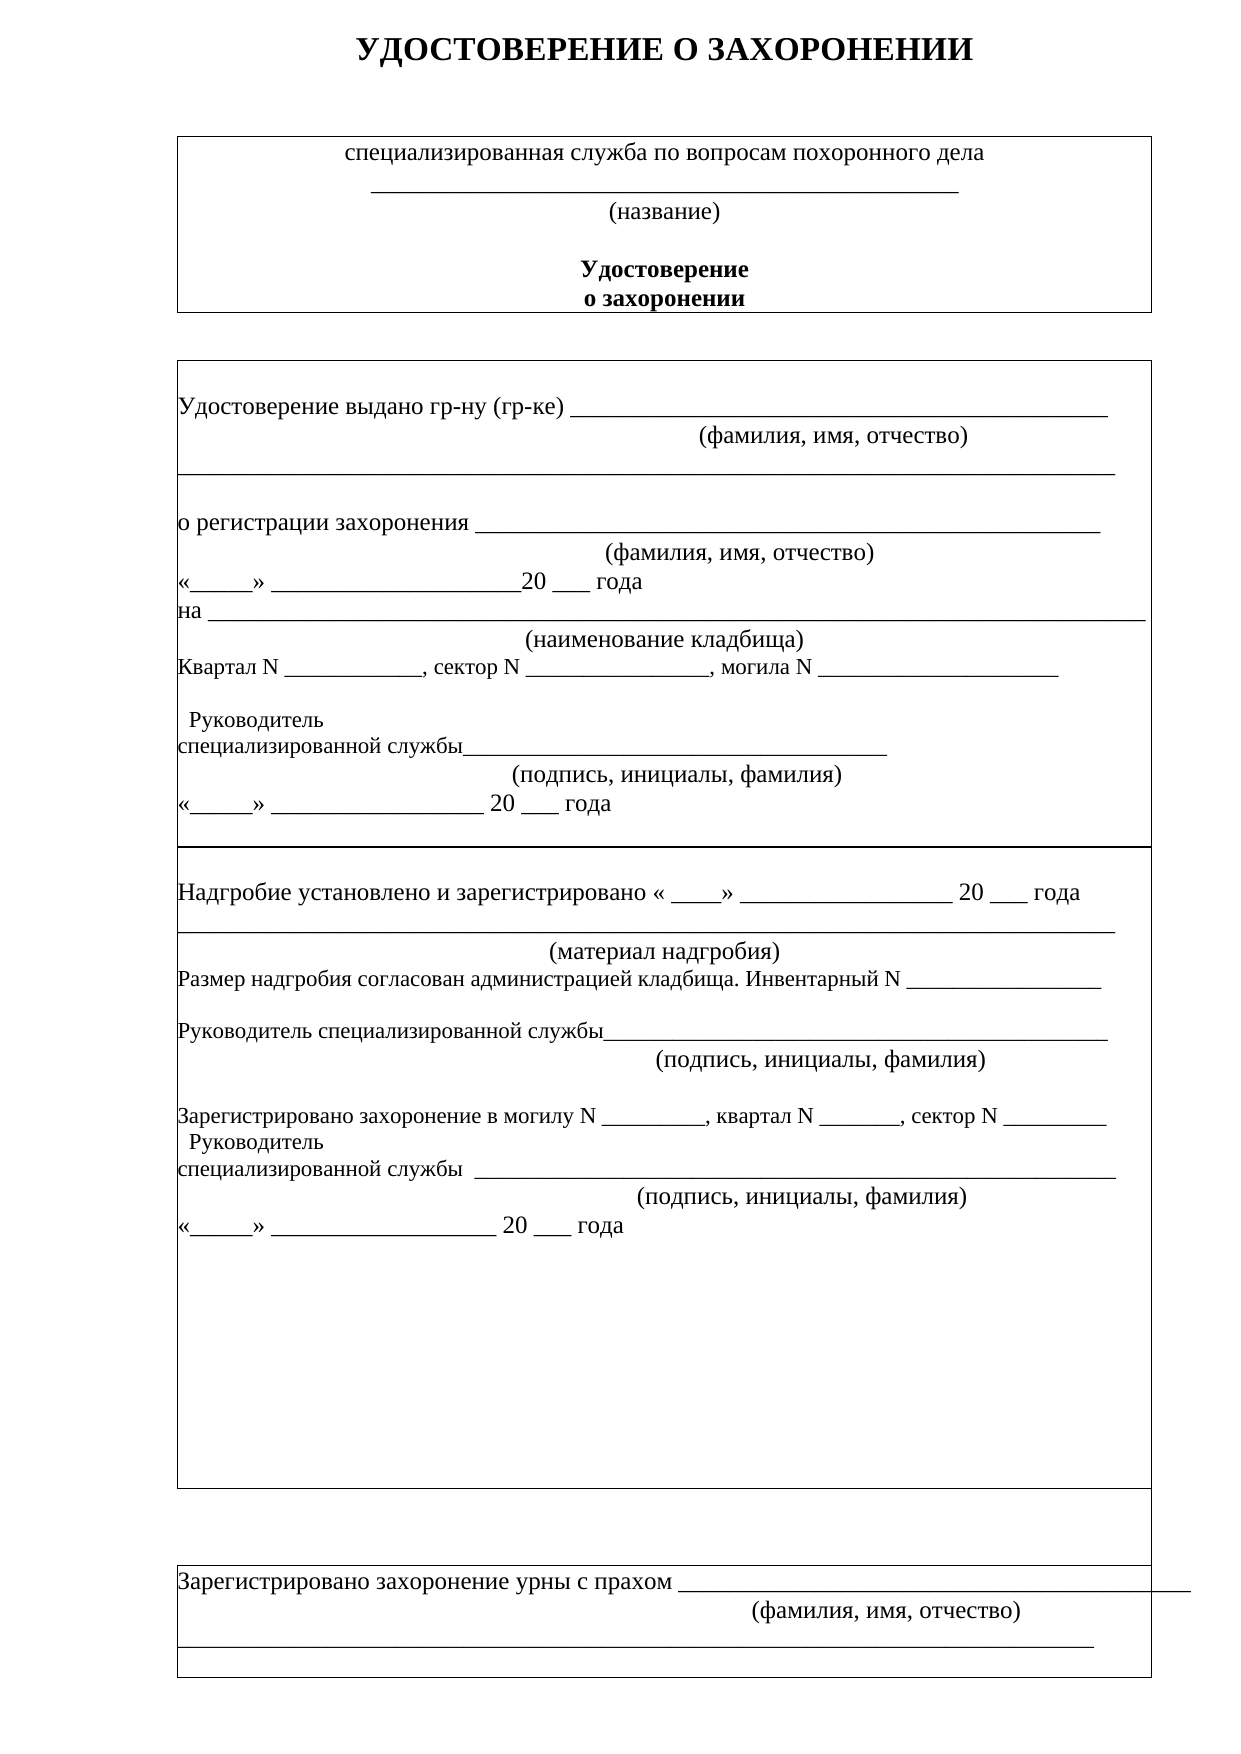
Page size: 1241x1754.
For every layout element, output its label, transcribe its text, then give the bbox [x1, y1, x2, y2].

table_header [177, 89, 1152, 136]
subtitle УДОСТОВЕРЕНИЕ О ЗАХОРОНЕНИИ [177, 29, 1152, 68]
table_cell [177, 313, 1152, 360]
table_cell Зарегистрировано захоронение урны с прахом _________________________________________ (фамилия, имя, отчество) ________________________________________________________________________________ Руководитель специализированной службы________________________________________________________ (подпись, инициалы, фамилия) «_____» _______________ 20 ___ года [178, 1566, 1151, 1677]
table_cell Удостоверение выдано гр-ну (гр-ке) ___________________________________________ (фамилия, имя, отчество) ___________________________________________________________________________ о регистрации захоронения __________________________________________________ (фамилия, имя, отчество) «_____» ____________________20 ___ года на ___________________________________________________________________________ (наименование кладбища) Квартал N ____________, сектор N ________________, могила N _____________________ Руководитель специализированной службы_____________________________________ (подпись, инициалы, фамилия) «_____» _________________ 20 ___ года [178, 361, 1151, 846]
table_header [177, 1518, 1151, 1565]
table_header Надгробие установлено и зарегистрировано « ____» _________________ 20 ___ года ___________________________________________________________________________ (материал надгробия) Размер надгробия согласован администрацией кладбища. Инвентарный N _________________ Руководитель специализированной службы____________________________________________ (подпись, инициалы, фамилия) Зарегистрировано захоронение в могилу N _________, квартал N _______, сектор N _________ Руководитель специализированной службы ________________________________________________________ (подпись, инициалы, фамилия) «_____» __________________ 20 ___ года [178, 848, 1151, 1487]
table_cell специализированная служба по вопросам похоронного дела _______________________________________________ (название) Удостоверение о захоронении [178, 137, 1151, 312]
